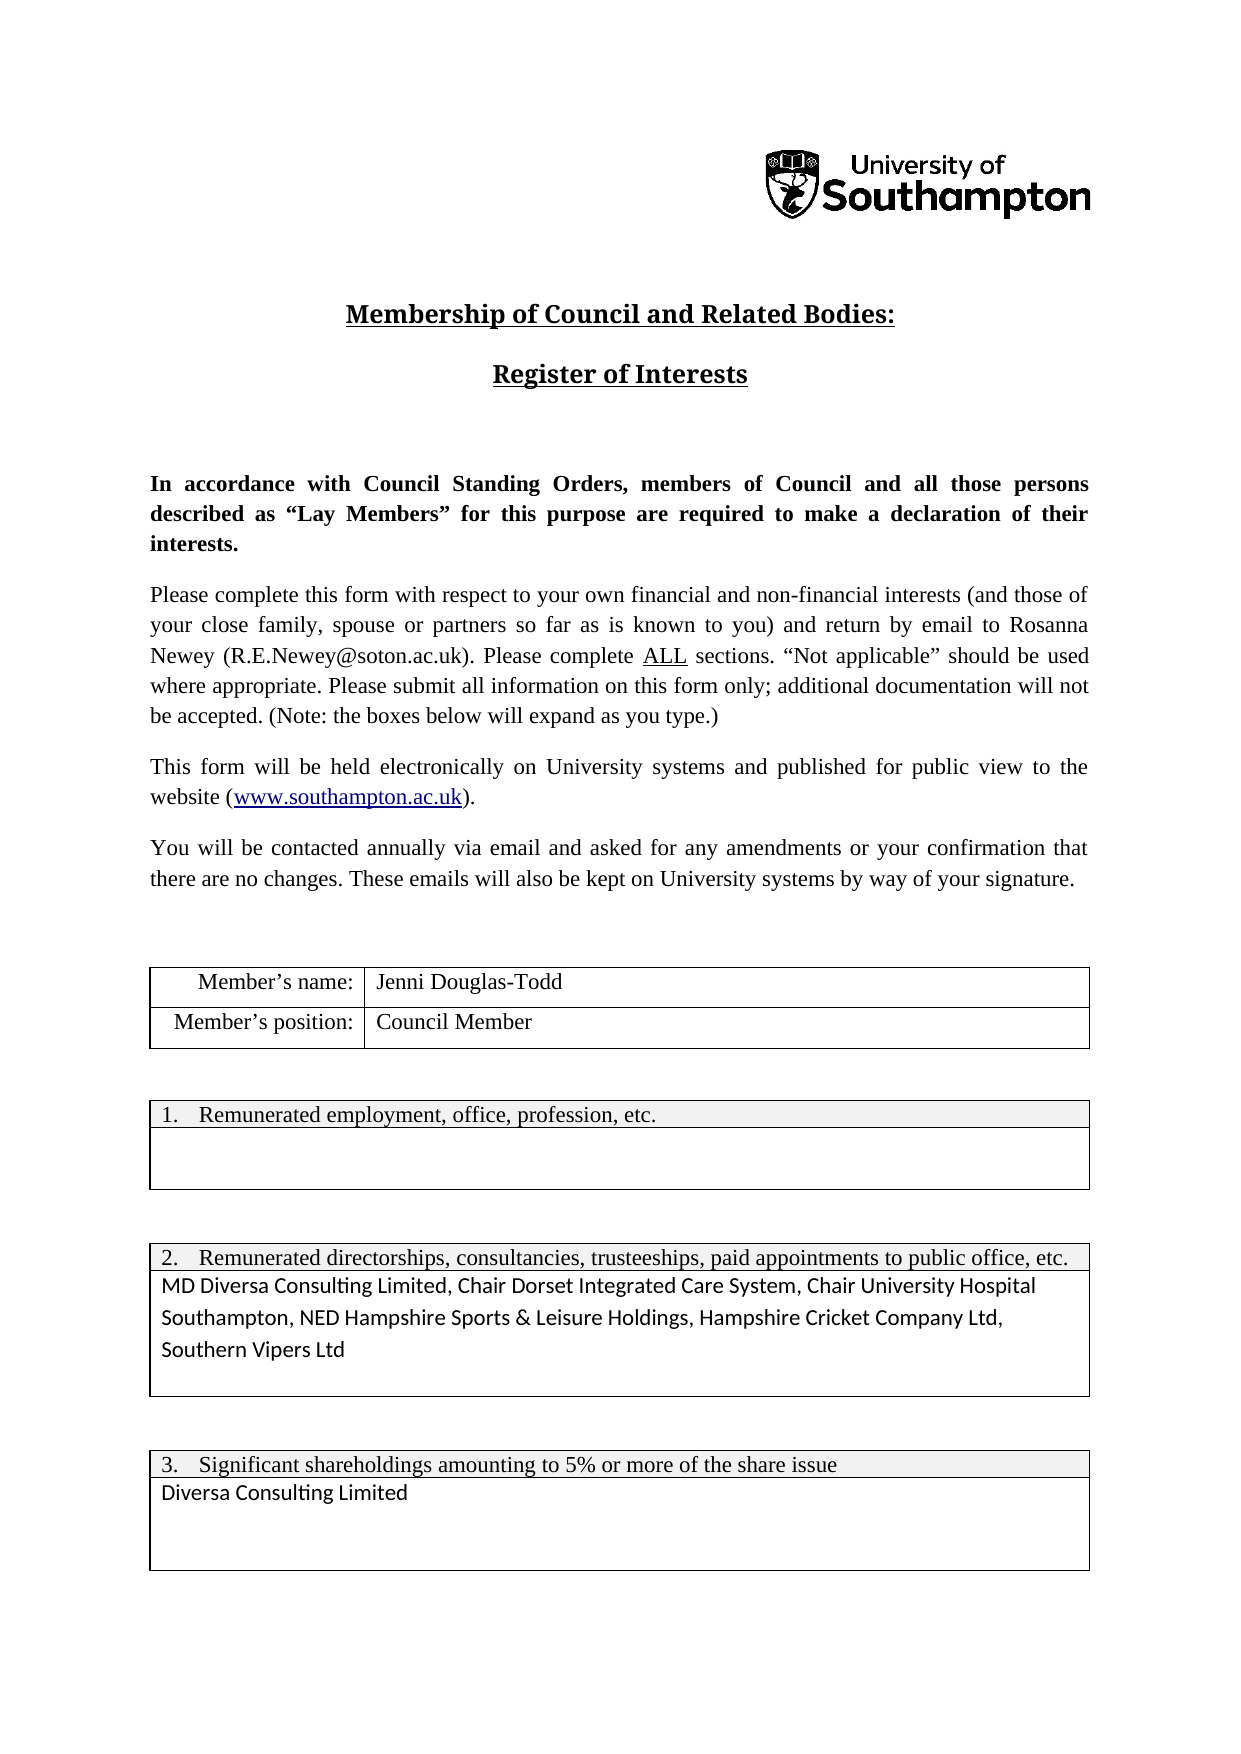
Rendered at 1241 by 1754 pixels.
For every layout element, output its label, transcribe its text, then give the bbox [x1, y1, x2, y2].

text You will be contacted annually via email and asked for any amendments or your confirmation that there are no changes. These emails will also be kept on University systems by way of your signature. [150, 834, 1090, 891]
table_header Remunerated directorships, consultancies, trusteeships, paid appointments to public office, etc. [151, 1244, 1089, 1270]
table_header Member’s name: [151, 968, 364, 1007]
text Please complete this form with respect to your own financial and non-financial interests (and those of your close family, spouse or partners so far as is known to you) and return by email to Rosanna Newey (R.E.Newey@soton.ac.uk). Please complete ALL sections. “Not applicable” should be used where appropriate. Please submit all information on this form only; additional documentation will not be accepted. (Note: the boxes below will expand as you type.) [150, 581, 1090, 728]
table_header Jenni Douglas-Todd [365, 968, 1089, 1007]
text Register of Interests [150, 357, 1090, 391]
table_cell MD Diversa Consulting Limited, Chair Dorset Integrated Care System, Chair University Hospital Southampton, NED Hampshire Sports & Leisure Holdings, Hampshire Cricket Company Ltd, Southern Vipers Ltd [151, 1271, 1089, 1396]
text This form will be held electronically on University systems and published for public view to the website (www.southampton.ac.uk). [150, 753, 1090, 810]
table_cell Diversa Consulting Limited [151, 1478, 1089, 1570]
table_header Significant shareholdings amounting to 5% or more of the share issue [151, 1451, 1089, 1477]
table_cell Council Member [365, 1008, 1089, 1048]
table_cell [151, 1128, 1089, 1188]
text Membership of Council and Related Bodies: [150, 297, 1090, 331]
table_header Remunerated employment, office, profession, etc. [151, 1101, 1089, 1127]
table_cell Member’s position: [151, 1008, 364, 1048]
text In accordance with Council Standing Orders, members of Council and all those persons described as “Lay Members” for this purpose are required to make a declaration of their interests. [150, 470, 1090, 557]
